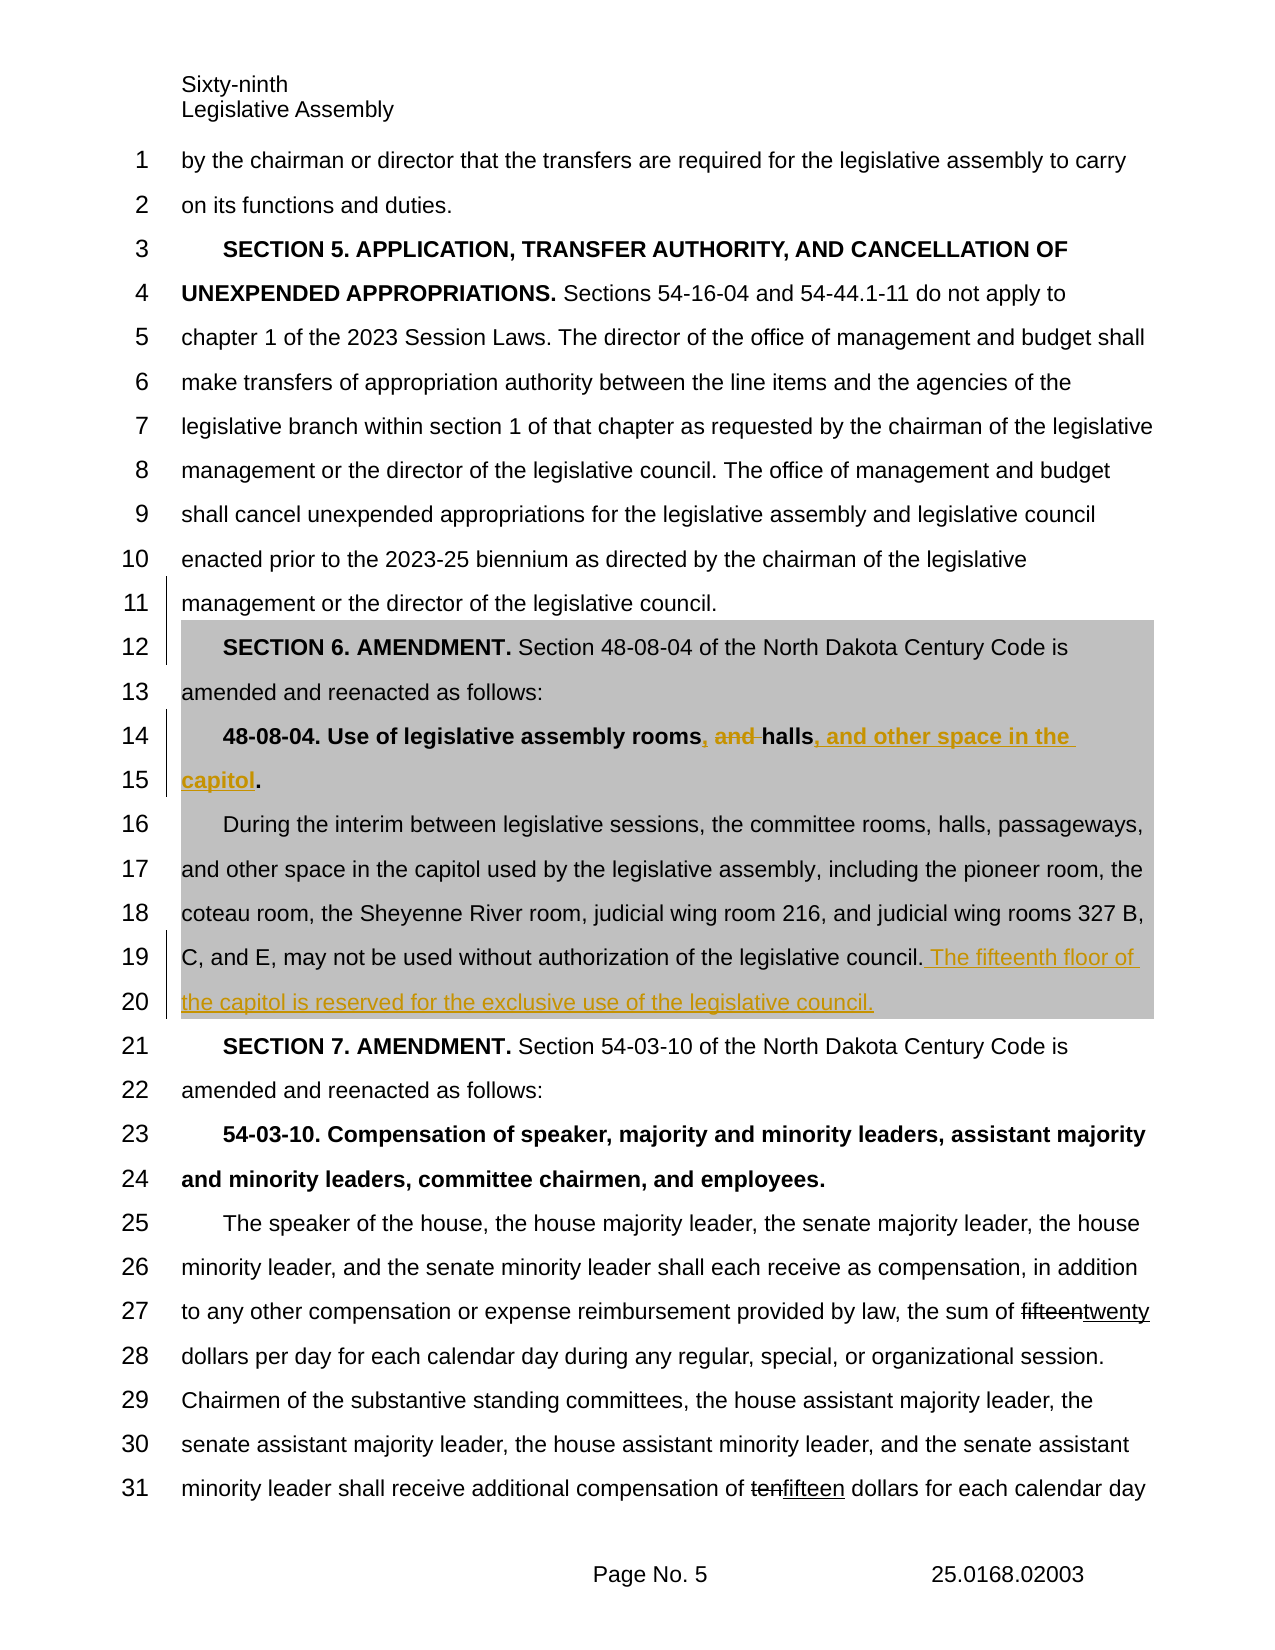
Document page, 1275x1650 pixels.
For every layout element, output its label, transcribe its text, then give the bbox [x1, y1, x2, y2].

text SECTION 6. AMENDMENT. Section 48‑08‑04 of the North Dakota Century Code is amended and reenacted as follows: [181, 620, 1154, 709]
subtitle 54‑03‑10. Compensation of speaker, majority and minority leaders, assistant majority and minority leaders, committee chairmen, and employees. [181, 1107, 1154, 1196]
text During the interim between legislative sessions, the committee rooms, halls, passageways, and other space in the capitol used by the legislative assembly, including the pioneer room, the coteau room, the Sheyenne River room, judicial wing room 216, and judicial wing rooms 327 B, C, and E, may not be used without authorization of the legislative council. The fifteenth floor of the capitol is reserved for the exclusive use of the legislative council. [181, 797, 1154, 1019]
text SECTION 7. AMENDMENT. Section 54‑03‑10 of the North Dakota Century Code is amended and reenacted as follows: [181, 1019, 1154, 1107]
text SECTION 5. APPLICATION, TRANSFER AUTHORITY, AND CANCELLATION OF UNEXPENDED APPROPRIATIONS. Sections 54‑16‑04 and 54‑44.1‑11 do not apply to chapter 1 of the 2023 Session Laws. The director of the office of management and budget shall make transfers of appropriation authority between the line items and the agencies of the legislative branch within section 1 of that chapter as requested by the chairman of the legislative management or the director of the legislative council. The office of management and budget shall cancel unexpended appropriations for the legislative assembly and legislative council enacted prior to the 2023‑25 biennium as directed by the chairman of the legislative management or the director of the legislative council. [181, 222, 1154, 620]
text by the chairman or director that the transfers are required for the legislative assembly to carry on its functions and duties. [181, 133, 1154, 222]
subtitle 48‑08‑04. Use of legislative assembly rooms, halls, and other space in the capitol. [181, 709, 1154, 797]
text The speaker of the house, the house majority leader, the senate majority leader, the house minority leader, and the senate minority leader shall each receive as compensation, in addition to any other compensation or expense reimbursement provided by law, the sum of fifteentwenty dollars per day for each calendar day during any regular, special, or organizational session. Chairmen of the substantive standing committees, the house assistant majority leader, the senate assistant majority leader, the house assistant minority leader, and the senate assistant minority leader shall receive additional compensation of tenfifteen dollars for each calendar day [181, 1196, 1154, 1506]
